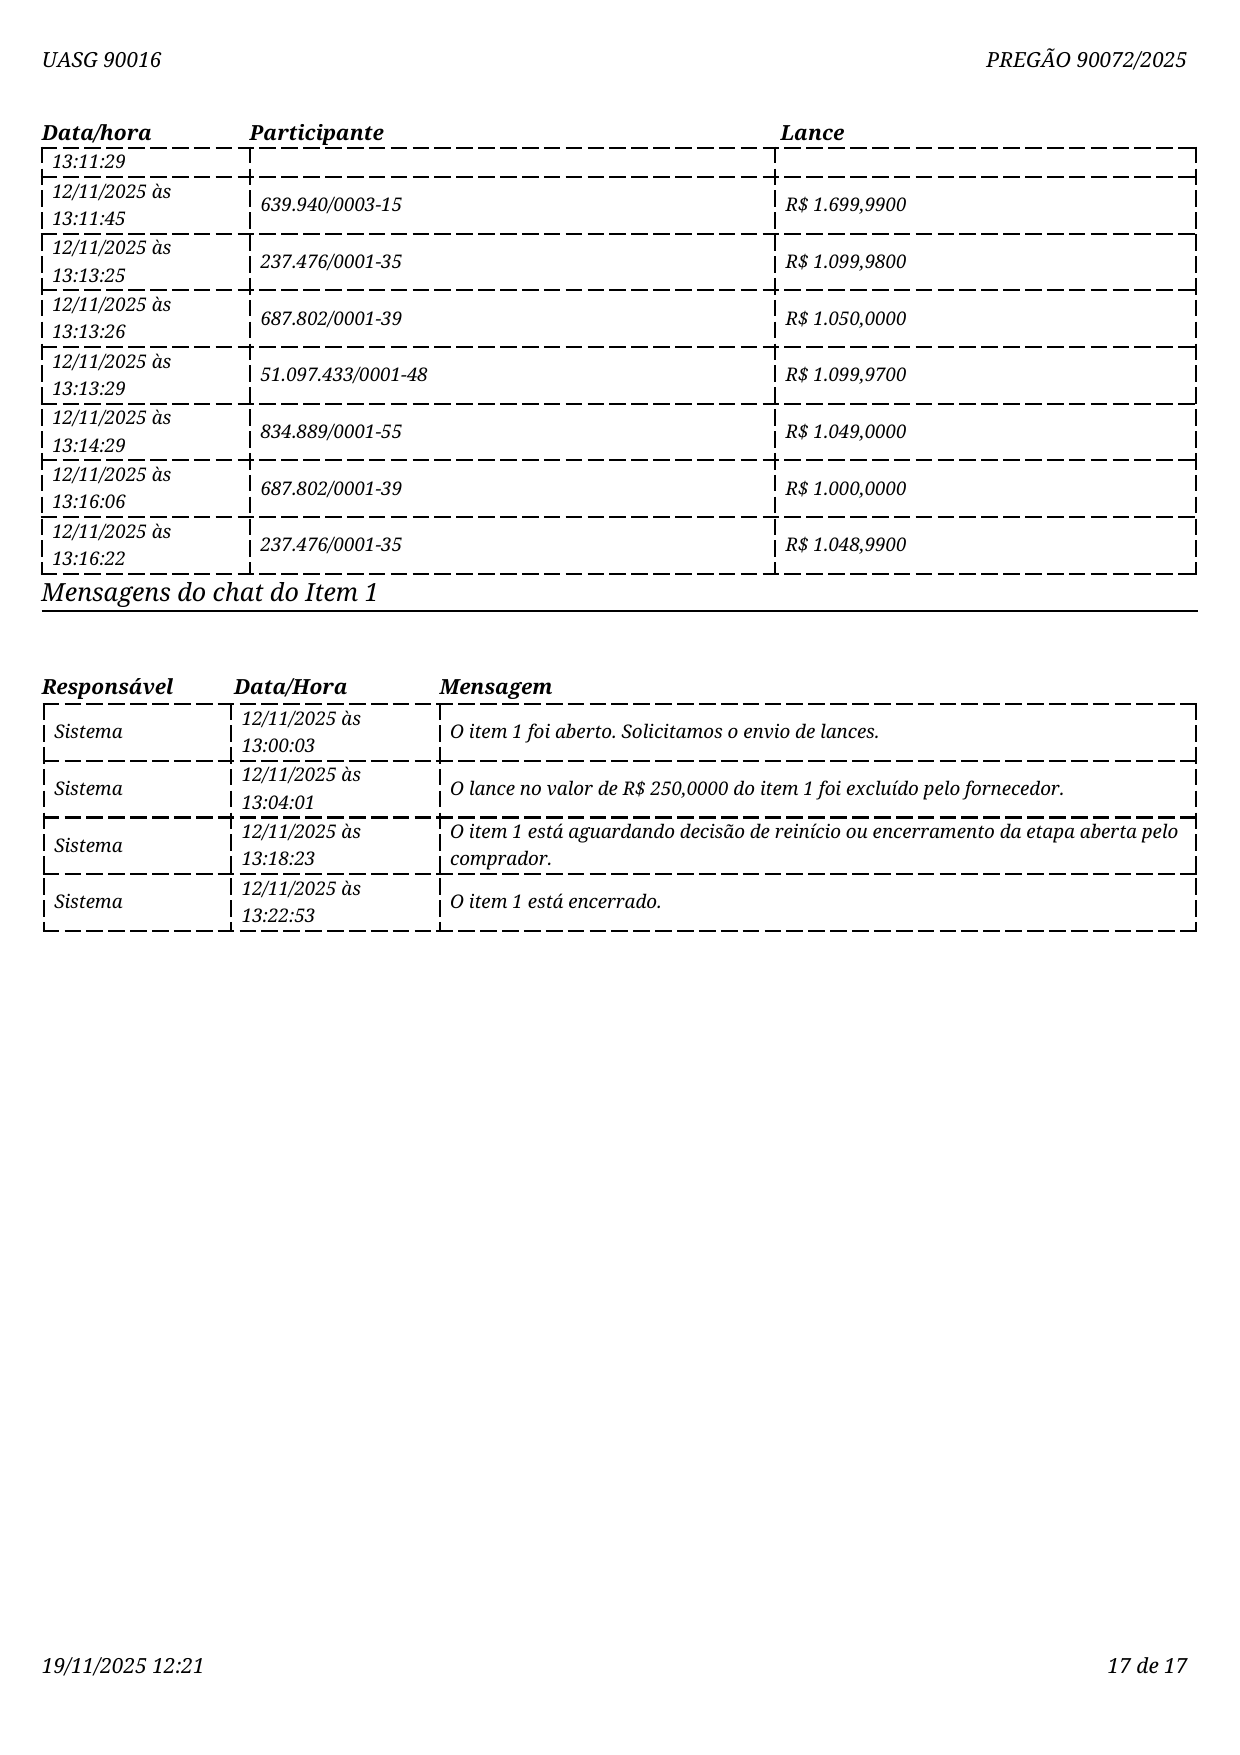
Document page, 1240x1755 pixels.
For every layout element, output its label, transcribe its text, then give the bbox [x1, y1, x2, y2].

table_cell 237.476/0001-35 [250, 516, 775, 573]
table_cell R$ 1.049,0000 [775, 403, 1196, 459]
table_cell 639.940/0003-15 [250, 176, 775, 233]
table_cell 12/11/2025 às 13:13:25 [42, 233, 250, 289]
table_cell Sistema [44, 816, 231, 873]
table_cell R$ 1.050,0000 [775, 289, 1196, 346]
table_cell 12/11/2025 às 13:13:26 [42, 289, 250, 346]
table_header O item 1 foi aberto. Solicitamos o envio de lances. [440, 703, 1196, 760]
text Responsável Data/Hora Mensagem [42, 672, 1189, 701]
table_cell 12/11/2025 às 13:14:29 [42, 403, 250, 459]
table_cell 687.802/0001-39 [250, 459, 775, 516]
table_cell R$ 1.000,0000 [775, 459, 1196, 516]
table_cell [250, 147, 775, 176]
table_header 12/11/2025 às 13:00:03 [231, 703, 439, 760]
table_cell 12/11/2025 às 13:04:01 [231, 760, 439, 816]
table_cell 687.802/0001-39 [250, 289, 775, 346]
table_cell Sistema [44, 873, 231, 930]
table_cell R$ 1.048,9900 [775, 516, 1196, 573]
table_cell [775, 147, 1196, 176]
table_cell 13:11:29 [42, 147, 250, 176]
table_cell Sistema [44, 760, 231, 816]
table_cell 51.097.433/0001-48 [250, 346, 775, 403]
table_cell O lance no valor de R$ 250,0000 do item 1 foi excluído pelo fornecedor. [440, 760, 1196, 816]
table_cell 12/11/2025 às 13:16:06 [42, 459, 250, 516]
table_cell 12/11/2025 às 13:13:29 [42, 346, 250, 403]
table_cell R$ 1.099,9800 [775, 233, 1196, 289]
table_cell 237.476/0001-35 [250, 233, 775, 289]
table_cell 12/11/2025 às 13:11:45 [42, 176, 250, 233]
table_cell 12/11/2025 às 13:22:53 [231, 873, 439, 930]
subtitle Mensagens do chat do Item 1 [41, 575, 1189, 609]
table_header Sistema [44, 703, 231, 760]
table_cell R$ 1.699,9900 [775, 176, 1196, 233]
table_cell O item 1 está aguardando decisão de reinício ou encerramento da etapa aberta pelo comprador. [440, 816, 1196, 873]
table_cell 834.889/0001-55 [250, 403, 775, 459]
table_cell 12/11/2025 às 13:16:22 [42, 516, 250, 573]
table_cell O item 1 está encerrado. [440, 873, 1196, 930]
table_cell 12/11/2025 às 13:18:23 [231, 816, 439, 873]
table_cell R$ 1.099,9700 [775, 346, 1196, 403]
